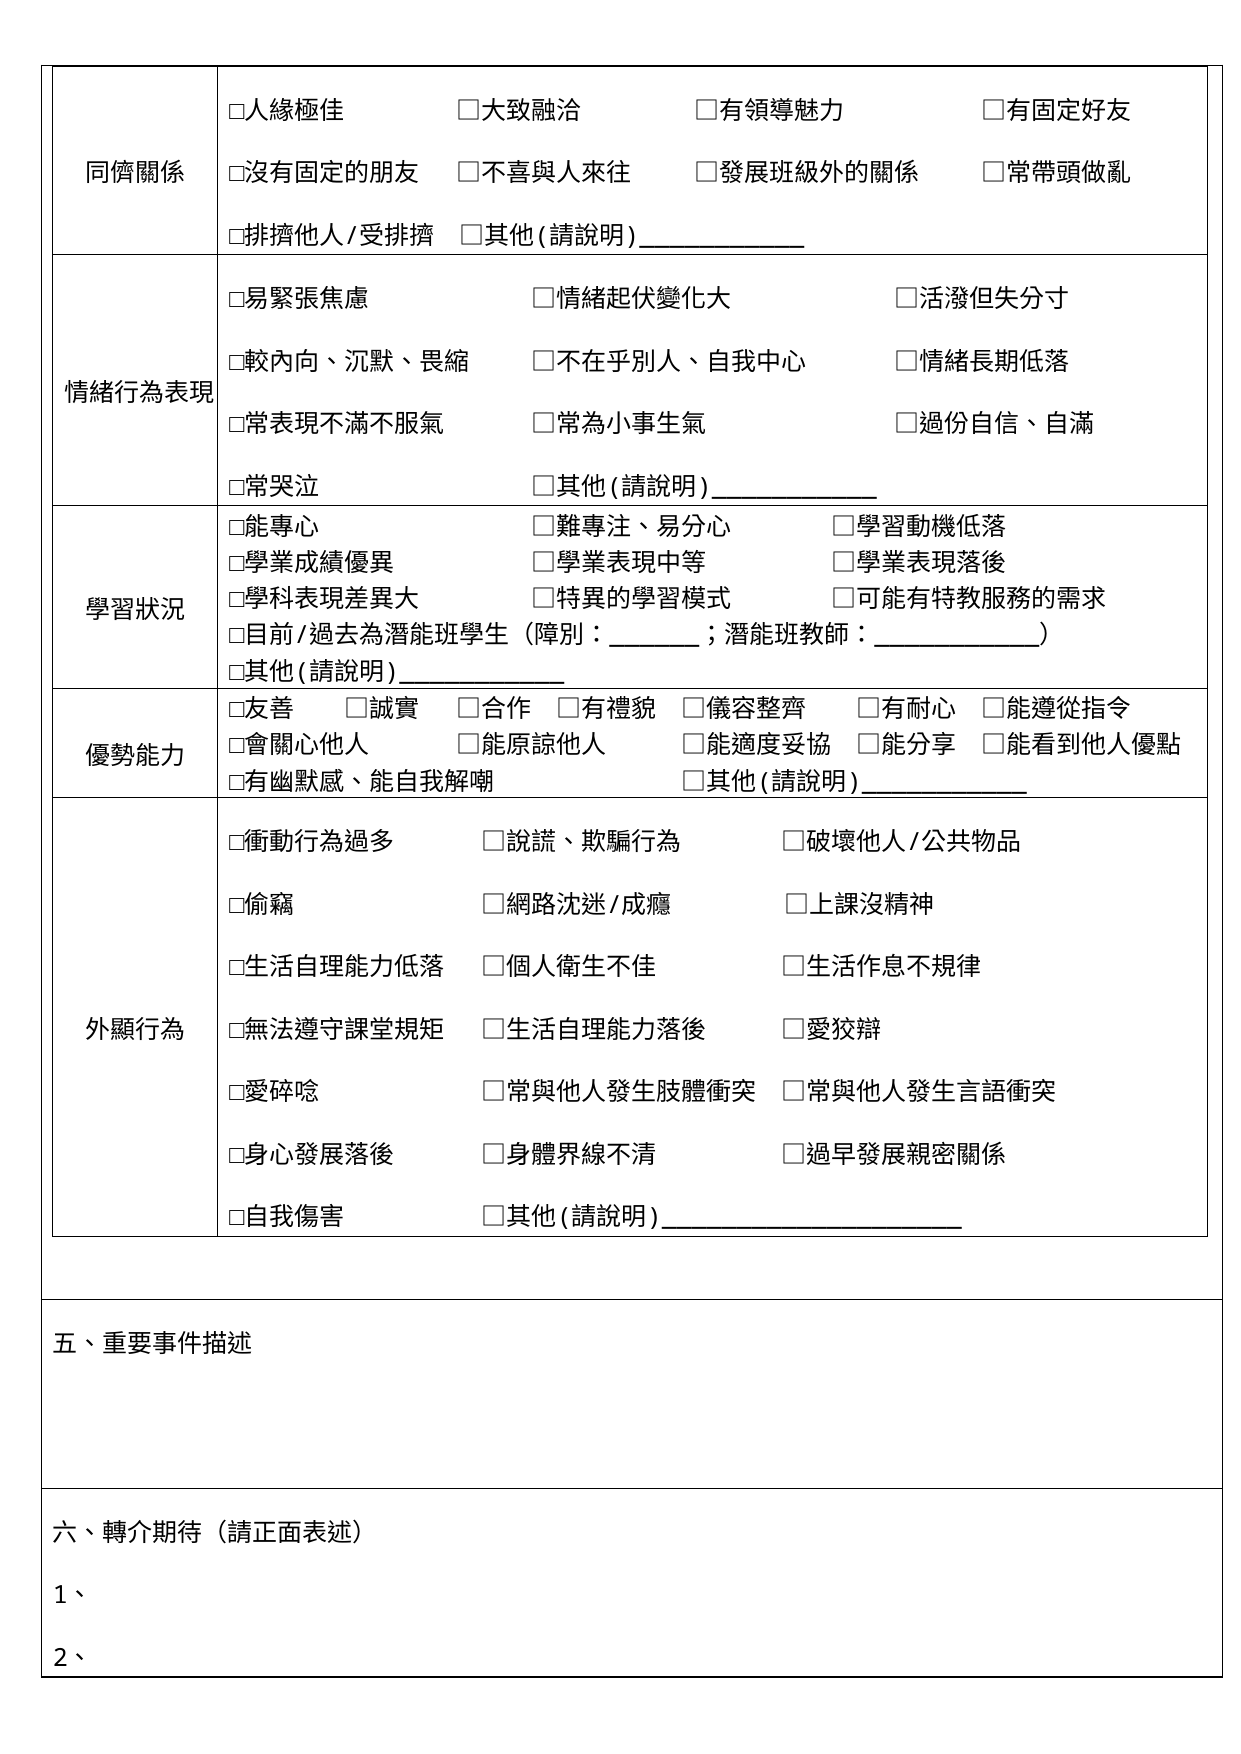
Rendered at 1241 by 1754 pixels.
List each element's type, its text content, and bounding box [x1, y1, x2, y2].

table_cell [42, 66, 1222, 1299]
table_cell 優勢能力 [53, 689, 217, 797]
table_cell 五、重要事件描述 [42, 1300, 1222, 1488]
table_cell 學習狀況 [53, 506, 217, 687]
table_cell 外顯行為 [53, 798, 217, 1236]
table_cell 六、轉介期待（請正面表述） 1、 2、 [42, 1489, 1222, 1676]
table_header □人緣極佳 □大致融洽 □有領導魅力 □有固定好友 □沒有固定的朋友 □不喜與人來往 □發展班級外的關係 □常帶頭做亂 □排擠他人/受排擠 □其他(請說明)___________ [218, 67, 1207, 254]
table_cell 情緒行為表現 [53, 255, 217, 505]
table_header 同儕關係 [53, 67, 217, 254]
table_cell □衝動行為過多 □說謊、欺騙行為 □破壞他人/公共物品 □偷竊 □網路沈迷/成癮 □上課沒精神 □生活自理能力低落 □個人衛生不佳 □生活作息不規律 □無法遵守課堂規矩 □生活自理能力落後 □愛狡辯 □愛碎唸 □常與他人發生肢體衝突 □常與他人發生言語衝突 □身心發展落後 □身體界線不清 □過早發展親密關係 □自我傷害 □其他(請說明)____________________ [218, 798, 1207, 1236]
table_cell □易緊張焦慮 □情緒起伏變化大 □活潑但失分寸 □較內向、沉默、畏縮 □不在乎別人、自我中心 □情緒長期低落 □常表現不滿不服氣 □常為小事生氣 □過份自信、自滿 □常哭泣 □其他(請說明)___________ [218, 255, 1207, 505]
table_cell □能專心 □難專注、易分心 □學習動機低落 □學業成績優異 □學業表現中等 □學業表現落後 □學科表現差異大 □特異的學習模式 □可能有特教服務的需求 □目前/過去為潛能班學生（障別：______；潛能班教師：___________） □其他(請說明)___________ [218, 506, 1207, 687]
table_cell □友善 □誠實 □合作 □有禮貌 □儀容整齊 □有耐心 □能遵從指令 □會關心他人 □能原諒他人 □能適度妥協 □能分享 □能看到他人優點 □有幽默感、能自我解嘲 □其他(請說明)___________ [218, 689, 1207, 797]
